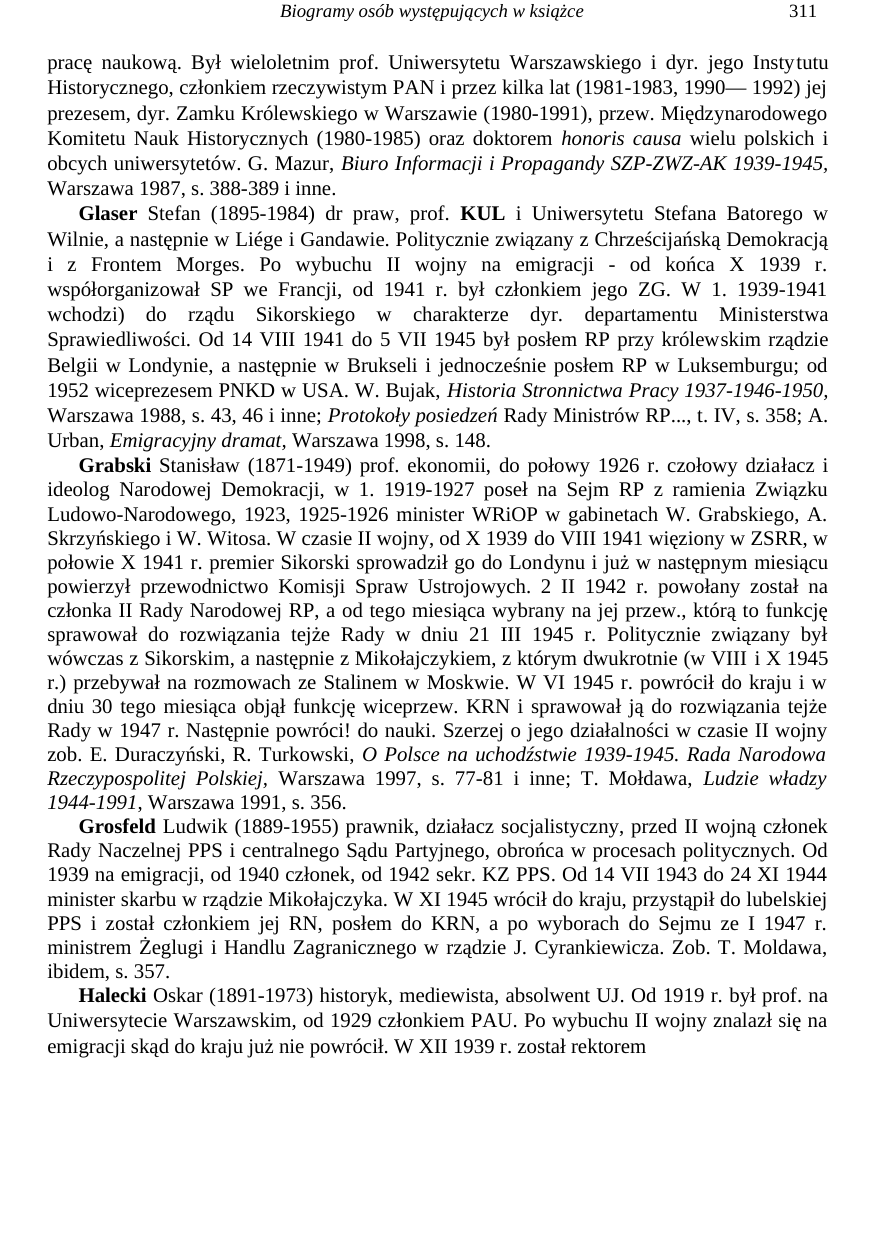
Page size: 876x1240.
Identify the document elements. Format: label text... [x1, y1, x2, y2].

text Grabski Stanisław (1871-1949) prof. ekonomii, do połowy 1926 r. czołowy dzia­łacz i ideolog Narodowej Demokracji, w 1. 1919-1927 poseł na Sejm RP z ramienia Związku Ludowo-Narodowego, 1923, 1925-1926 minister WRiOP w gabinetach W. Grabskiego, A. Skrzyńskiego i W. Witosa. W czasie II wojny, od X 1939 do VIII 1941 więziony w ZSRR, w połowie X 1941 r. premier Sikorski sprowadził go do Lon­dynu i już w następnym miesiącu powierzył przewodnictwo Komisji Spraw Ustrojo­wych. 2 II 1942 r. powołany został na członka II Rady Narodowej RP, a od tego mie­siąca wybrany na jej przew., którą to funkcję sprawował do rozwiązania tejże Rady w dniu 21 III 1945 r. Politycznie związany był wówczas z Sikorskim, a następnie z Mikołajczykiem, z którym dwukrotnie (w VIII i X 1945 r.) przebywał na rozmowach ze Stalinem w Moskwie. W VI 1945 r. powrócił do kraju i w dniu 30 tego miesiąca objął funkcję wiceprzew. KRN i sprawował ją do rozwiązania tejże Rady w 1947 r. Następnie powróci! do nauki. Szerzej o jego działalności w czasie II wojny zob. E. Duraczyński, R. Turkowski, O Polsce na uchodźstwie 1939-1945. Rada Narodowa Rzeczypospolitej Polskiej, Warszawa 1997, s. 77-81 i inne; T. Mołdawa, Ludzie władzy 1944-1991, Warszawa 1991, s. 356. [47, 453, 828, 814]
text Grosfeld Ludwik (1889-1955) prawnik, działacz socjalistyczny, przed II wojną członek Rady Naczelnej PPS i centralnego Sądu Partyjnego, obrońca w procesach politycznych. Od 1939 na emigracji, od 1940 członek, od 1942 sekr. KZ PPS. Od 14 VII 1943 do 24 XI 1944 minister skarbu w rządzie Mikołajczyka. W XI 1945 wrócił do kraju, przystąpił do lubelskiej PPS i został członkiem jej RN, posłem do KRN, a po wyborach do Sejmu ze I 1947 r. ministrem Żeglugi i Handlu Zagranicznego w rządzie J. Cyrankiewicza. Zob. T. Moldawa, ibidem, s. 357. [47, 814, 828, 983]
text Halecki Oskar (1891-1973) historyk, mediewista, absolwent UJ. Od 1919 r. był prof. na Uniwersytecie Warszawskim, od 1929 członkiem PAU. Po wybuchu II wojny znalazł się na emigracji skąd do kraju już nie powrócił. W XII 1939 r. został rektorem [47, 983, 828, 1058]
text Glaser Stefan (1895-1984) dr praw, prof. KUL i Uniwersytetu Stefana Batorego w Wilnie, a następnie w Liége i Gandawie. Politycznie związany z Chrześcijańską Demokracją i z Frontem Morges. Po wybuchu II wojny na emigracji - od końca X 1939 r. współorganizował SP we Francji, od 1941 r. był członkiem jego ZG. W 1. 1939-1941 wchodzi) do rządu Sikorskiego w charakterze dyr. departamentu Mini­sterstwa Sprawiedliwości. Od 14 VIII 1941 do 5 VII 1945 był posłem RP przy królew­skim rządzie Belgii w Londynie, a następnie w Brukseli i jednocześnie posłem RP w Luksemburgu; od 1952 wiceprezesem PNKD w USA. W. Bujak, Historia Stron­nictwa Pracy 1937-1946-1950, Warszawa 1988, s. 43, 46 i inne; Protokoły posiedzeń Rady Ministrów RP..., t. IV, s. 358; A. Urban, Emigracyjny dramat, Warszawa 1998, s. 148. [47, 201, 828, 452]
text Biogramy osób występujących w książce [280, 0, 589, 22]
text 311 [789, 0, 819, 22]
text pracę naukową. Był wieloletnim prof. Uniwersytetu Warszawskiego i dyr. jego Insty­tutu Historycznego, członkiem rzeczywistym PAN i przez kilka lat (1981-1983, 1990— 1992) jej prezesem, dyr. Zamku Królewskiego w Warszawie (1980-1991), przew. Międzynarodowego Komitetu Nauk Historycznych (1980-1985) oraz doktorem hono­ris causa wielu polskich i obcych uniwersytetów. G. Mazur, Biuro Informacji i Propa­gandy SZP-ZWZ-AK 1939-1945, Warszawa 1987, s. 388-389 i inne. [47, 50, 828, 200]
